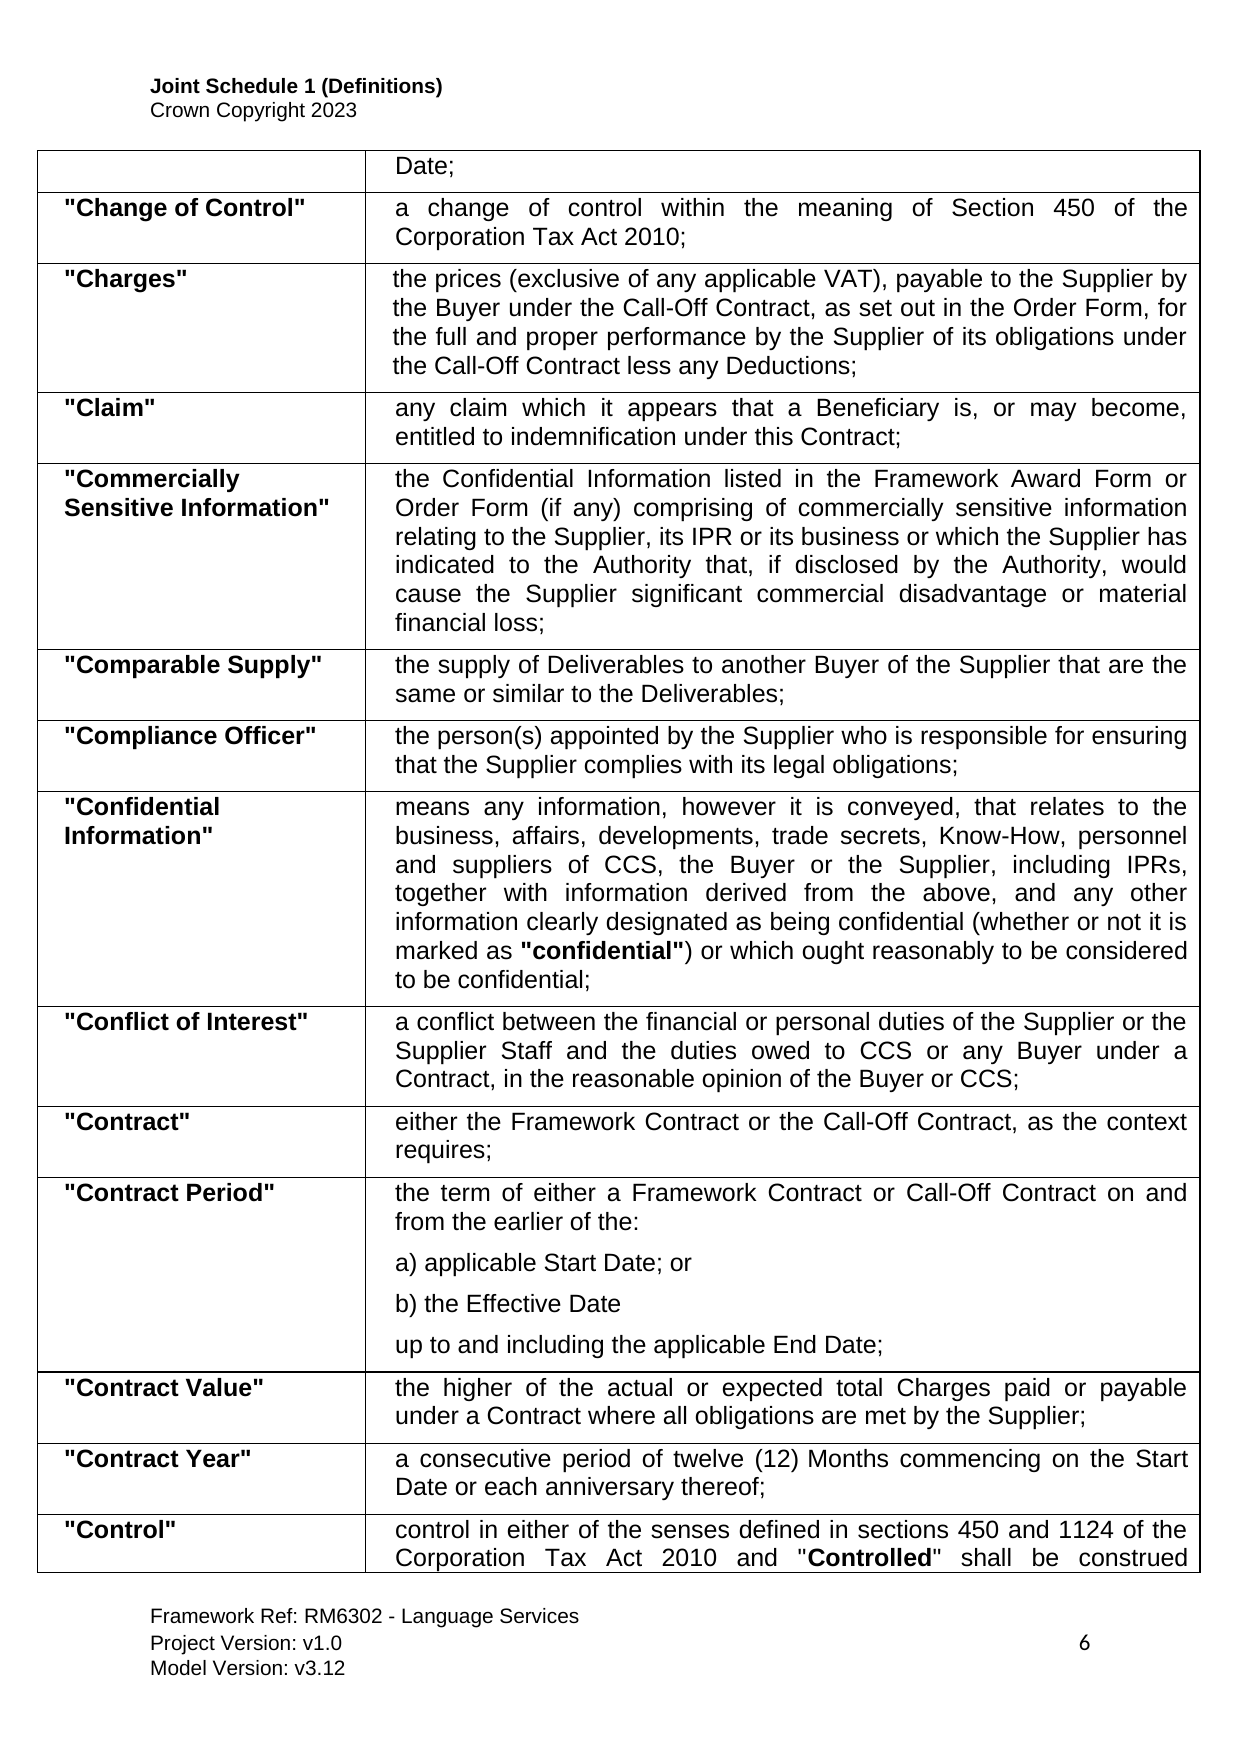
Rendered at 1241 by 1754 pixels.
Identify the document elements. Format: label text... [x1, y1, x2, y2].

table_cell the person(s) appointed by the Supplier who is responsible for ensuring that the Supplier complies with its legal obligations; [366, 721, 1199, 791]
table_cell "Contract Period" [38, 1178, 365, 1371]
table_cell control in either of the senses defined in sections 450 and 1124 of the Corporation Tax Act 2010 and "Controlled" shall be construed [366, 1515, 1199, 1572]
table_cell Date; [366, 151, 1199, 192]
table_cell a conflict between the financial or personal duties of the Supplier or the Supplier Staff and the duties owed to CCS or any Buyer under a Contract, in the reasonable opinion of the Buyer or CCS; [366, 1007, 1199, 1106]
table_cell "Conflict of Interest" [38, 1007, 365, 1106]
table_cell "Contract Value" [38, 1373, 365, 1442]
table_cell "Claim" [38, 393, 365, 463]
table_cell "Contract Year" [38, 1444, 365, 1513]
table_cell "Control" [38, 1515, 365, 1572]
table_cell the higher of the actual or expected total Charges paid or payable under a Contract where all obligations are met by the Supplier; [366, 1373, 1199, 1442]
table_cell "Comparable Supply" [38, 650, 365, 720]
table_cell means any information, however it is conveyed, that relates to the business, affairs, developments, trade secrets, Know-How, personnel and suppliers of CCS, the Buyer or the Supplier, including IPRs, together with information derived from the above, and any other information clearly designated as being confidential (whether or not it is marked as "confidential") or which ought reasonably to be considered to be confidential; [366, 792, 1199, 1006]
table_cell any claim which it appears that a Beneficiary is, or may become, entitled to indemnification under this Contract; [366, 393, 1199, 463]
table_cell either the Framework Contract or the Call-Off Contract, as the context requires; [366, 1107, 1199, 1177]
table_cell [38, 151, 365, 192]
table_cell "Change of Control" [38, 193, 365, 263]
table_cell a change of control within the meaning of Section 450 of the Corporation Tax Act 2010; [366, 193, 1199, 263]
table_cell the prices (exclusive of any applicable VAT), payable to the Supplier by the Buyer under the Call-Off Contract, as set out in the Order Form, for the full and proper performance by the Supplier of its obligations under the Call-Off Contract less any Deductions; [366, 264, 1199, 392]
table_cell "Commercially Sensitive Information" [38, 464, 365, 649]
table_cell "Confidential Information" [38, 792, 365, 1006]
table_cell "Charges" [38, 264, 365, 392]
table_cell "Contract" [38, 1107, 365, 1177]
table_cell the term of either a Framework Contract or Call-Off Contract on and from the earlier of the: a) applicable Start Date; or b) the Effective Date up to and including the applicable End Date; [366, 1178, 1199, 1371]
table_cell the Confidential Information listed in the Framework Award Form or Order Form (if any) comprising of commercially sensitive information relating to the Supplier, its IPR or its business or which the Supplier has indicated to the Authority that, if disclosed by the Authority, would cause the Supplier significant commercial disadvantage or material financial loss; [366, 464, 1199, 649]
table_cell the supply of Deliverables to another Buyer of the Supplier that are the same or similar to the Deliverables; [366, 650, 1199, 720]
table_cell a consecutive period of twelve (12) Months commencing on the Start Date or each anniversary thereof; [366, 1444, 1199, 1513]
table_cell "Compliance Officer" [38, 721, 365, 791]
